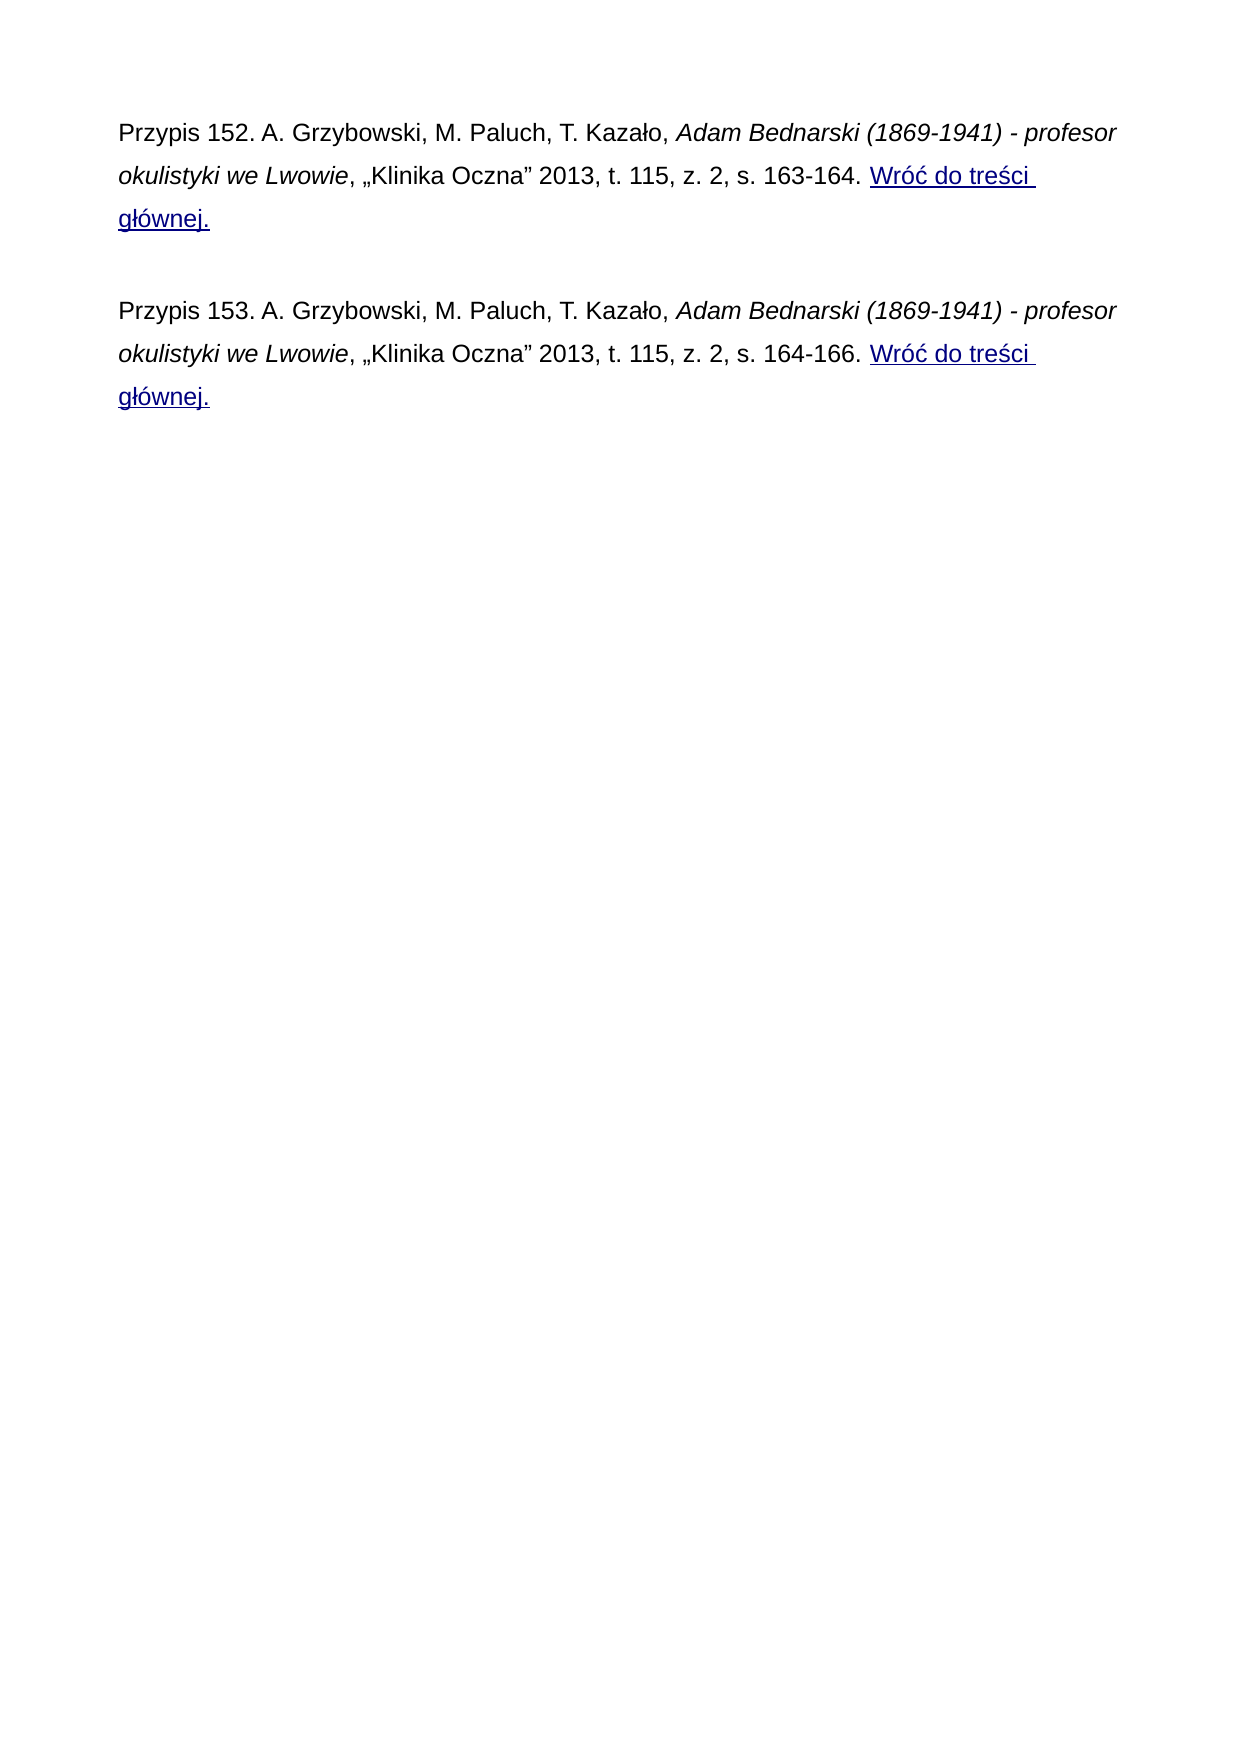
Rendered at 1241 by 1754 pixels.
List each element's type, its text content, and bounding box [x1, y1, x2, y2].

text Przypis 152. A. Grzybowski, M. Paluch, T. Kazało, Adam Bednarski (1869-1941) - profesor okulistyki we Lwowie, „Klinika Oczna” 2013, t. 115, z. 2, s. 163-164. Wróć do treści głównej. [118, 118, 1122, 233]
text Przypis 153. A. Grzybowski, M. Paluch, T. Kazało, Adam Bednarski (1869-1941) - profesor okulistyki we Lwowie, „Klinika Oczna” 2013, t. 115, z. 2, s. 164-166. Wróć do treści głównej. [118, 296, 1122, 411]
